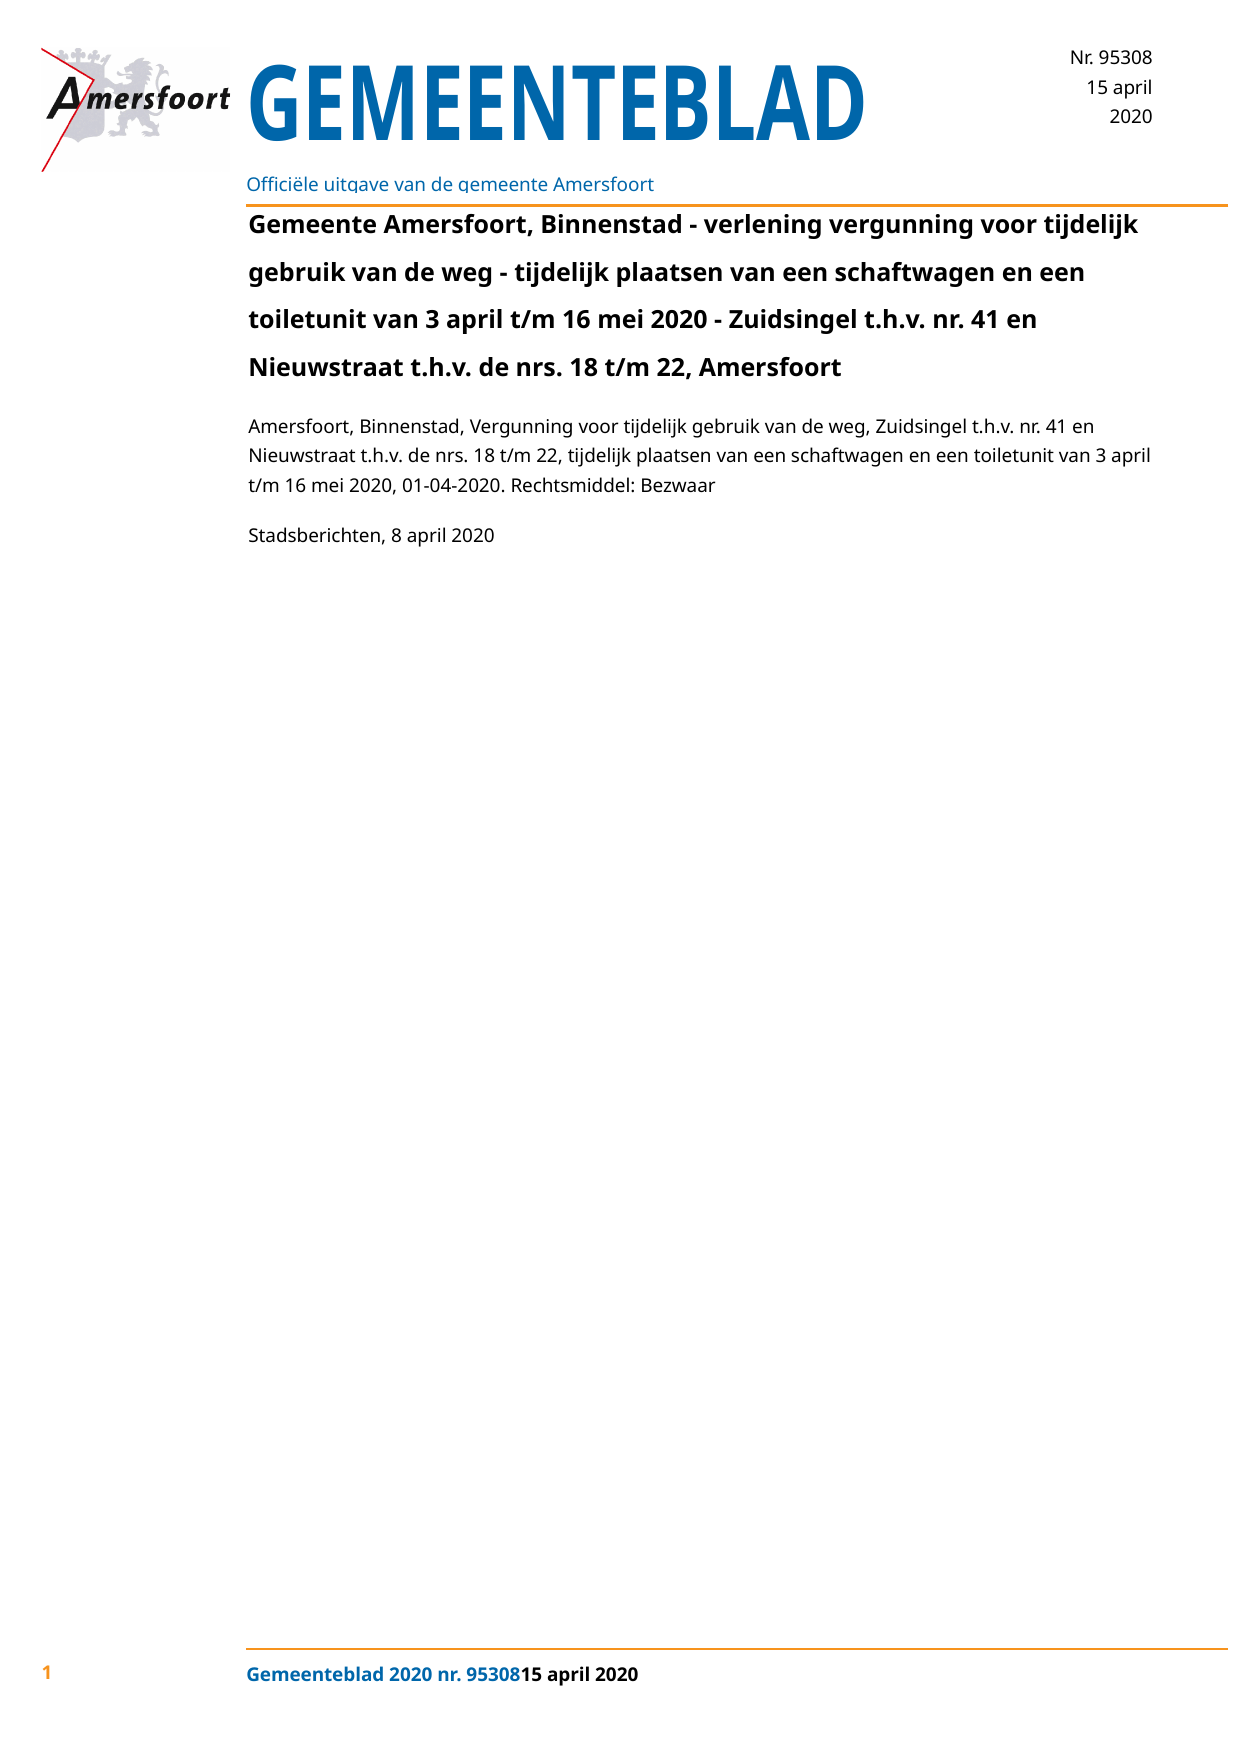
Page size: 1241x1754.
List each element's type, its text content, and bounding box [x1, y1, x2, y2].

picture [41, 47, 231, 172]
text Amersfoort, Binnenstad, Vergunning voor tijdelijk gebruik van de weg, Zuidsingel t.h.v. nr. 41 en Nieuwstraat t.h.v. de nrs. 18 t/m 22, tijdelijk plaatsen van een schaftwagen en een toiletunit van 3 april t/m 16 mei 2020, 01-04-2020. Rechtsmiddel: Bezwaar [248, 413, 1152, 498]
text Gemeente Amersfoort, Binnenstad - verlening vergunning voor tijdelijk gebruik van de weg - tijdelijk plaatsen van een schaftwagen en een toiletunit van 3 april t/m 16 mei 2020 - Zuidsingel t.h.v. nr. 41 en Nieuwstraat t.h.v. de nrs. 18 t/m 22, Amersfoort [248, 207, 1152, 384]
text Stadsberichten, 8 april 2020 [248, 523, 1152, 548]
